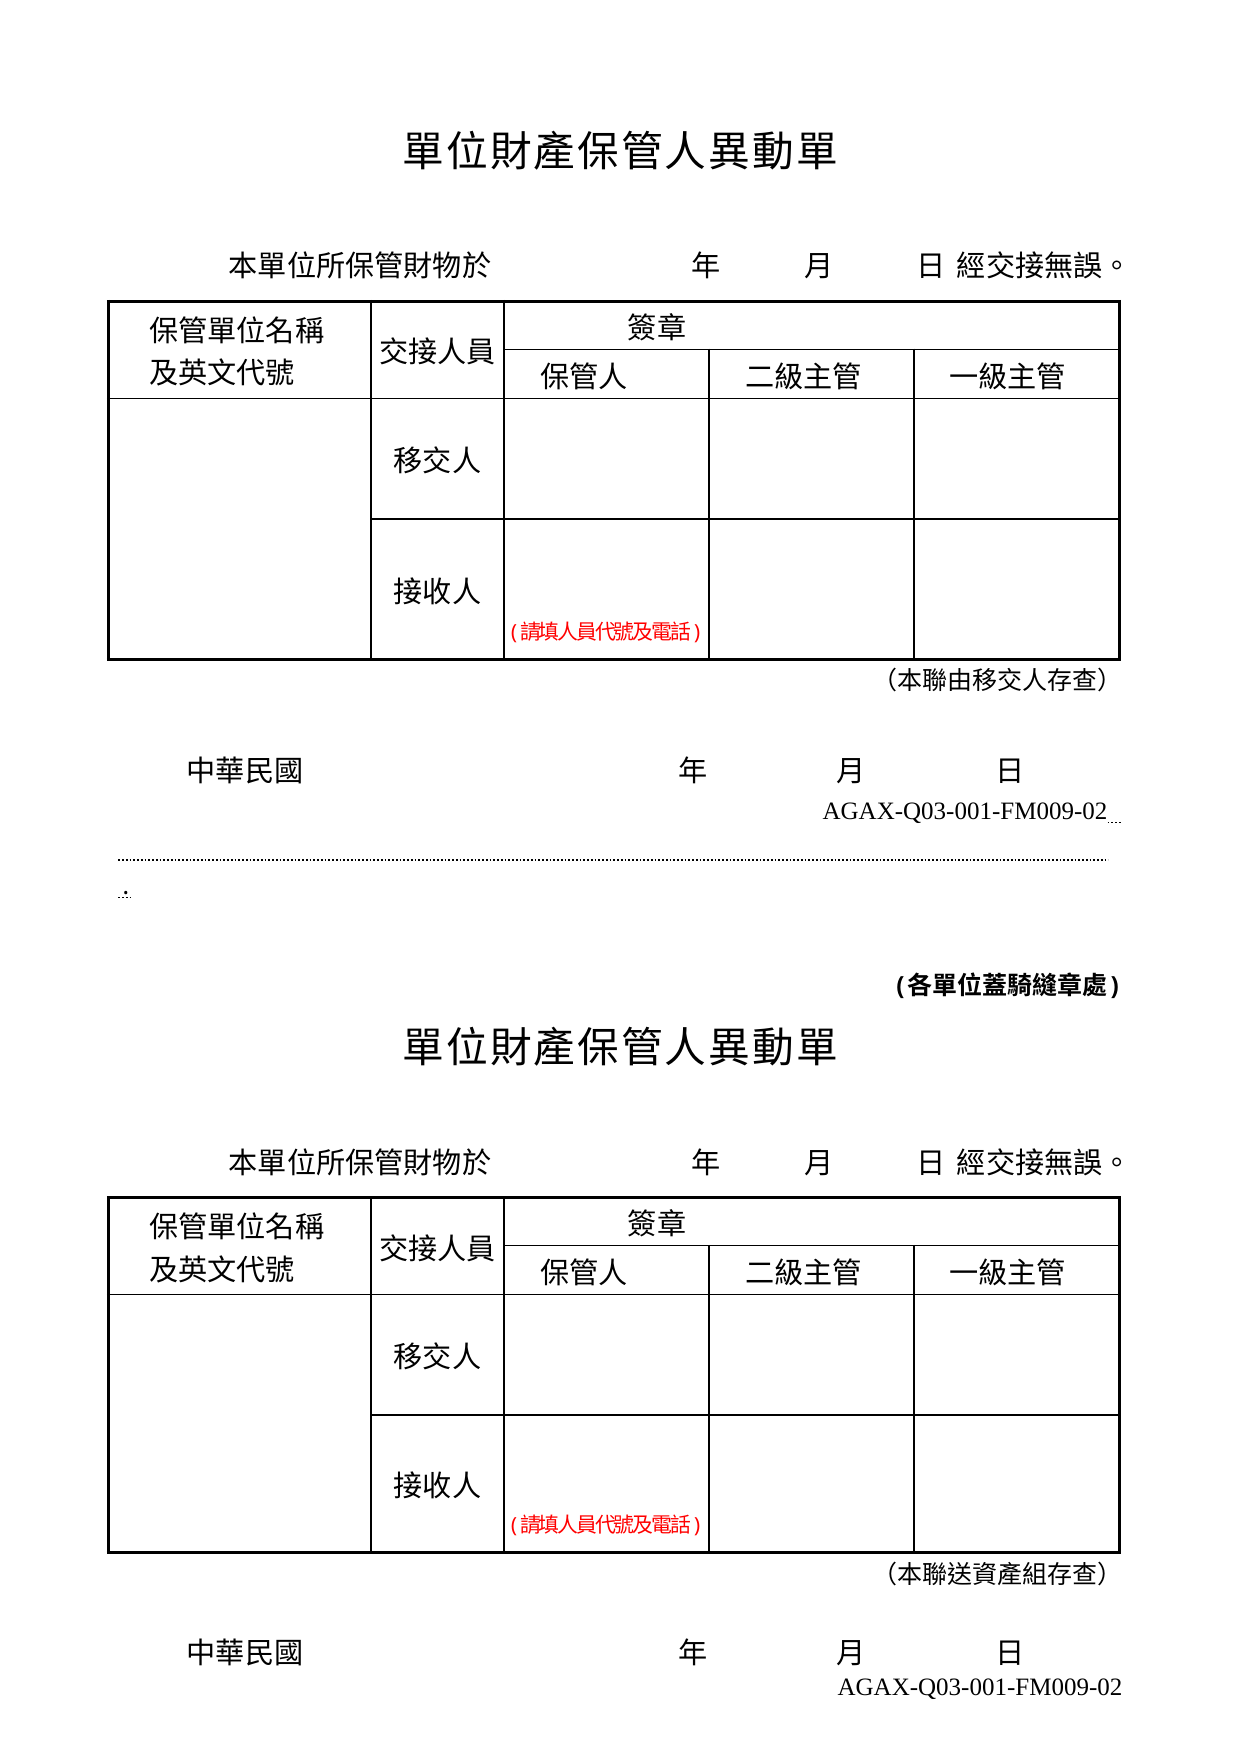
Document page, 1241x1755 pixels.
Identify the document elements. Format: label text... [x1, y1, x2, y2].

table_header [184, 1590, 596, 1630]
table_cell 交接人員 [372, 303, 503, 397]
table_header [992, 1590, 1071, 1630]
table_header 本單位所保管財物於 [109, 1125, 611, 1196]
table_header [913, 1590, 992, 1630]
table_header [611, 229, 667, 300]
table_header [596, 1590, 675, 1630]
table_cell 保管單位名稱 及英文代號 [110, 1199, 370, 1294]
table_header 月 [780, 1125, 836, 1196]
table_cell 交接人員 [372, 1199, 503, 1294]
text 單位財產保管人異動單 [118, 118, 1122, 178]
table_cell [505, 1295, 708, 1414]
text AGAX-Q03-001-FM009-02 [118, 1672, 1122, 1701]
table_cell [754, 1630, 833, 1672]
text （本聯由移交人存查） [118, 661, 1122, 697]
table_cell [710, 399, 913, 518]
table_cell 二級主管 [710, 1246, 913, 1294]
table_header [913, 747, 992, 789]
text 單位財產保管人異動單 [118, 1014, 1122, 1075]
table_cell 一級主管 [915, 350, 1118, 397]
table_cell 日 [992, 1630, 1071, 1672]
table_cell [915, 520, 1118, 658]
table_cell 年 [675, 1630, 754, 1672]
table_header 年 [667, 229, 723, 300]
table_cell 保管單位名稱 及英文代號 [110, 303, 370, 397]
table_header [754, 1590, 833, 1630]
table_cell [110, 399, 370, 658]
table_header 日 [892, 229, 948, 300]
table_cell 月 [834, 1630, 913, 1672]
table_cell 移交人 [372, 1295, 503, 1414]
table_header [596, 747, 675, 789]
table_cell [710, 1416, 913, 1551]
table_header [754, 747, 833, 789]
table_header 月 [834, 747, 913, 789]
table_header [724, 1125, 779, 1196]
table_cell [596, 1630, 675, 1672]
table_cell [915, 1295, 1118, 1414]
table_cell [710, 1295, 913, 1414]
table_cell 簽章 [505, 1199, 1118, 1245]
table_header [836, 1125, 892, 1196]
table_header [675, 1590, 754, 1630]
table_header 中華民國 [184, 747, 596, 789]
table_header 經交接無誤。 [948, 1125, 1122, 1196]
table_cell [915, 399, 1118, 518]
table_header 年 [667, 1125, 723, 1196]
table_header 月 [780, 229, 836, 300]
table_cell [710, 520, 913, 658]
table_cell 接收人 [372, 520, 503, 658]
table_cell 二級主管 [710, 350, 913, 397]
table_header 經交接無誤。 [948, 229, 1122, 300]
text AGAX-Q03-001-FM009-02 [118, 789, 1122, 827]
table_cell [913, 1630, 992, 1672]
table_header 本單位所保管財物於 [109, 229, 611, 300]
table_cell [110, 1295, 370, 1551]
text (各單位蓋騎縫章處) [118, 964, 1122, 1002]
text （本聯送資產組存查） [118, 1554, 1122, 1590]
table_cell [915, 1416, 1118, 1551]
table_header [611, 1125, 667, 1196]
text . [118, 827, 1122, 902]
table_cell (請填人員代號及電話) [505, 520, 708, 658]
table_cell [505, 399, 708, 518]
table_cell 接收人 [372, 1416, 503, 1551]
table_header 日 [892, 1125, 948, 1196]
table_header 日 [992, 747, 1071, 789]
table_cell 移交人 [372, 399, 503, 518]
table_header [834, 1590, 913, 1630]
table_header [724, 229, 779, 300]
table_cell 中華民國 [184, 1630, 596, 1672]
table_cell (請填人員代號及電話) [505, 1416, 708, 1551]
table_header [836, 229, 892, 300]
table_cell 簽章 [505, 303, 1118, 348]
table_cell 一級主管 [915, 1246, 1118, 1294]
table_cell 保管人 [505, 350, 708, 397]
table_cell 保管人 [505, 1246, 708, 1294]
table_header 年 [675, 747, 754, 789]
